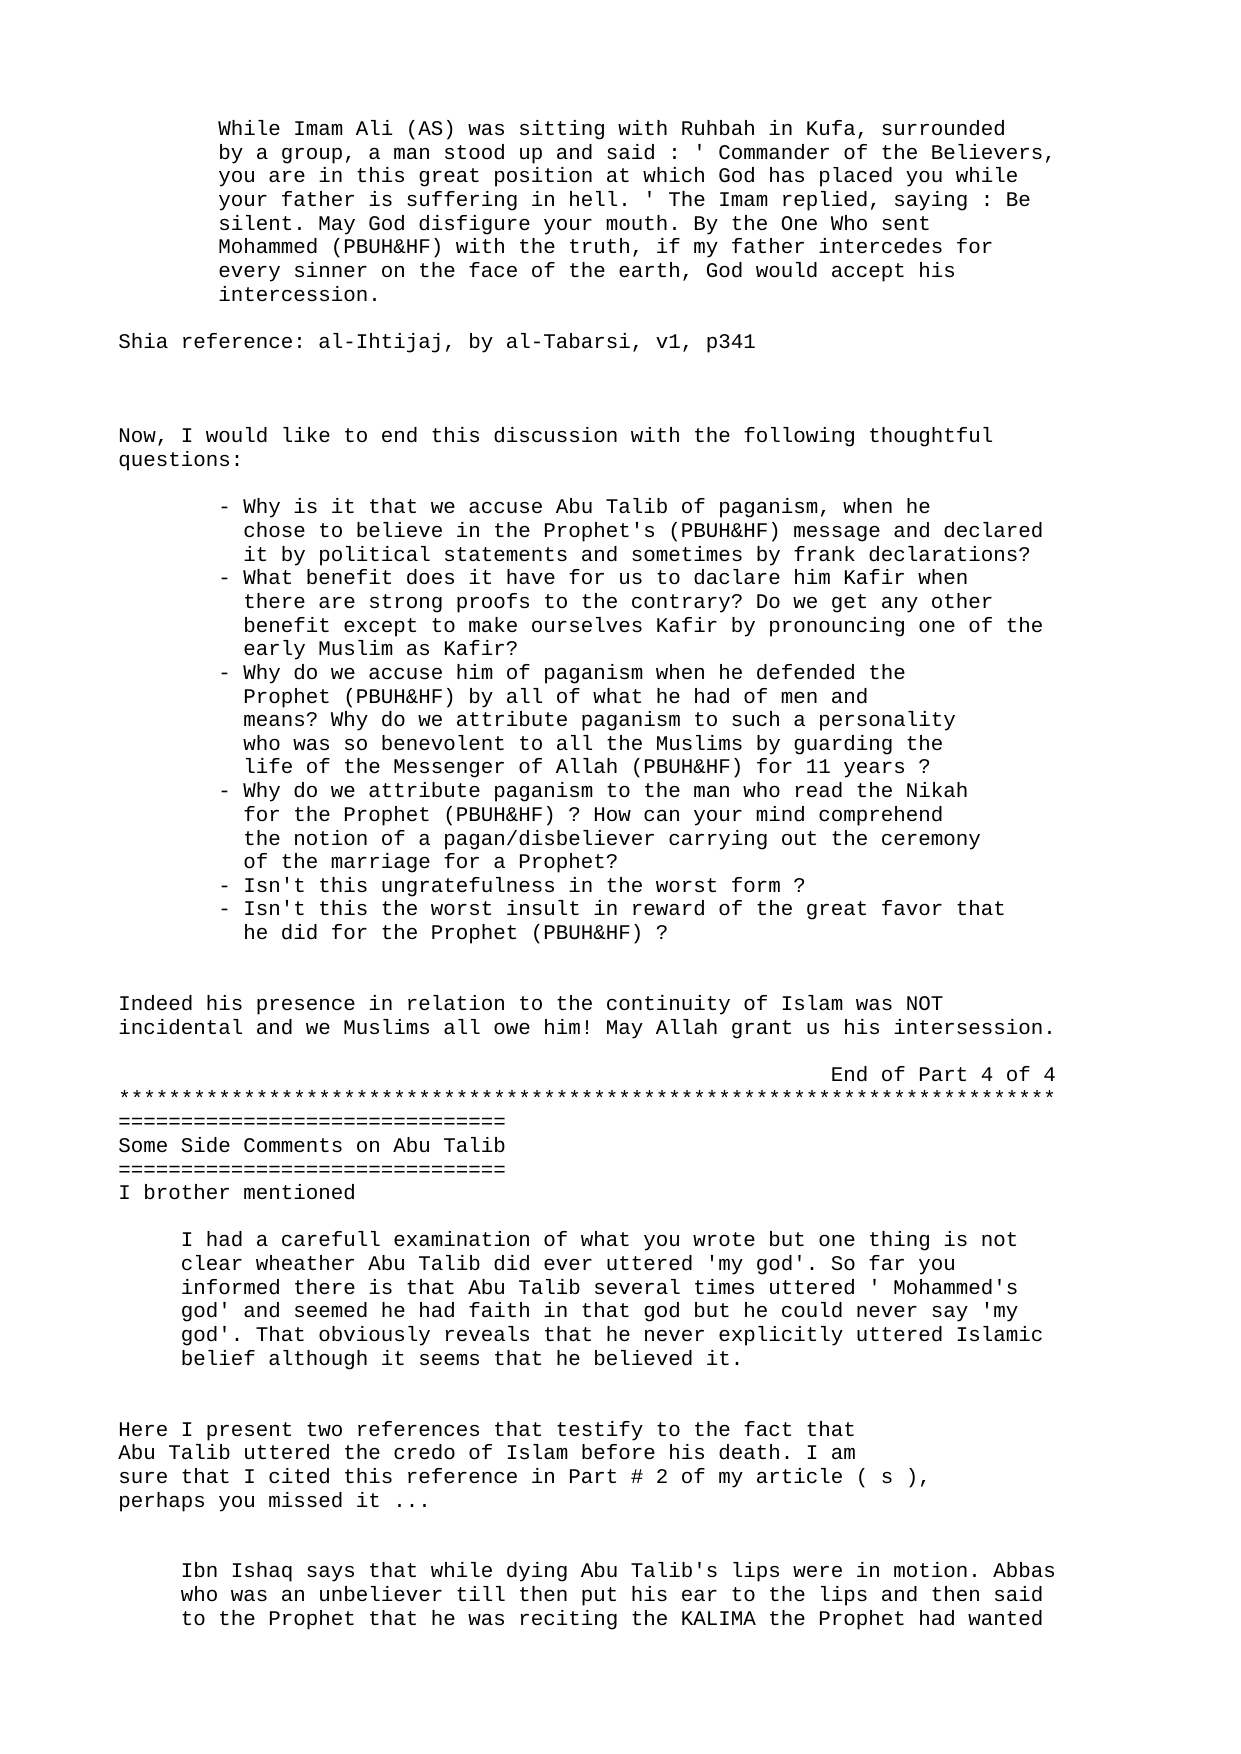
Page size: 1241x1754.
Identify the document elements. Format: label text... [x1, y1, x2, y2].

text Now, I would like to end this discussion with the following thoughtful [118, 426, 1122, 449]
text Mohammed (PBUH&HF) with the truth, if my father intercedes for [118, 236, 1122, 260]
text by a group, a man stood up and said : ' Commander of the Believers, [118, 142, 1122, 165]
text your father is suffering in hell. ' The Imam replied, saying : Be [118, 189, 1122, 213]
text you are in this great position at which God has placed you while [118, 165, 1122, 189]
text informed there is that Abu Talib several times uttered ' Mohammed's [118, 1277, 1122, 1300]
text life of the Messenger of Allah (PBUH&HF) for 11 years ? [118, 757, 1122, 780]
text - Why do we accuse him of paganism when he defended the [118, 662, 1122, 686]
text means? Why do we attribute paganism to such a personality [118, 709, 1122, 733]
text of the marriage for a Prophet? [118, 851, 1122, 875]
text - Isn't this the worst insult in reward of the great favor that [118, 898, 1122, 922]
text - Isn't this ungratefulness in the worst form ? [118, 875, 1122, 898]
text the notion of a pagan/disbeliever carrying out the ceremony [118, 827, 1122, 851]
text =============================== [118, 1158, 1122, 1182]
text clear wheather Abu Talib did ever uttered 'my god'. So far you [118, 1253, 1122, 1277]
text Abu Talib uttered the credo of Islam before his death. I am [118, 1442, 1122, 1466]
text he did for the Prophet (PBUH&HF) ? [118, 922, 1122, 946]
text early Muslim as Kafir? [118, 638, 1122, 662]
text it by political statements and sometimes by frank declarations? [118, 544, 1122, 567]
text to the Prophet that he was reciting the KALIMA the Prophet had wanted [118, 1608, 1122, 1631]
text - Why do we attribute paganism to the man who read the Nikah [118, 780, 1122, 804]
text there are strong proofs to the contrary? Do we get any other [118, 591, 1122, 615]
text who was an unbeliever till then put his ear to the lips and then said [118, 1584, 1122, 1608]
text who was so benevolent to all the Muslims by guarding the [118, 733, 1122, 757]
text intercession. [118, 284, 1122, 307]
text Ibn Ishaq says that while dying Abu Talib's lips were in motion. Abbas [118, 1561, 1122, 1584]
text Some Side Comments on Abu Talib [118, 1135, 1122, 1158]
text god'. That obviously reveals that he never explicitly uttered Islamic [118, 1324, 1122, 1348]
text perhaps you missed it ... [118, 1489, 1122, 1513]
text I brother mentioned [118, 1182, 1122, 1206]
text =============================== [118, 1111, 1122, 1135]
text While Imam Ali (AS) was sitting with Ruhbah in Kufa, surrounded [118, 118, 1122, 142]
text I had a carefull examination of what you wrote but one thing is not [118, 1229, 1122, 1253]
text every sinner on the face of the earth, God would accept his [118, 260, 1122, 284]
text incidental and we Muslims all owe him! May Allah grant us his intersession. [118, 1017, 1122, 1040]
text Prophet (PBUH&HF) by all of what he had of men and [118, 686, 1122, 709]
text Here I present two references that testify to the fact that [118, 1419, 1122, 1442]
text *************************************************************************** [118, 1088, 1122, 1111]
text chose to believe in the Prophet's (PBUH&HF) message and declared [118, 520, 1122, 544]
text End of Part 4 of 4 [118, 1064, 1122, 1088]
text benefit except to make ourselves Kafir by pronouncing one of the [118, 615, 1122, 638]
text belief although it seems that he believed it. [118, 1348, 1122, 1371]
text god' and seemed he had faith in that god but he could never say 'my [118, 1300, 1122, 1324]
text Indeed his presence in relation to the continuity of Islam was NOT [118, 993, 1122, 1017]
text - Why is it that we accuse Abu Talib of paganism, when he [118, 496, 1122, 520]
text for the Prophet (PBUH&HF) ? How can your mind comprehend [118, 804, 1122, 827]
text silent. May God disfigure your mouth. By the One Who sent [118, 213, 1122, 236]
text - What benefit does it have for us to daclare him Kafir when [118, 567, 1122, 591]
text questions: [118, 449, 1122, 473]
text sure that I cited this reference in Part # 2 of my article ( s ), [118, 1466, 1122, 1489]
text Shia reference: al-Ihtijaj, by al-Tabarsi, v1, p341 [118, 331, 1122, 354]
